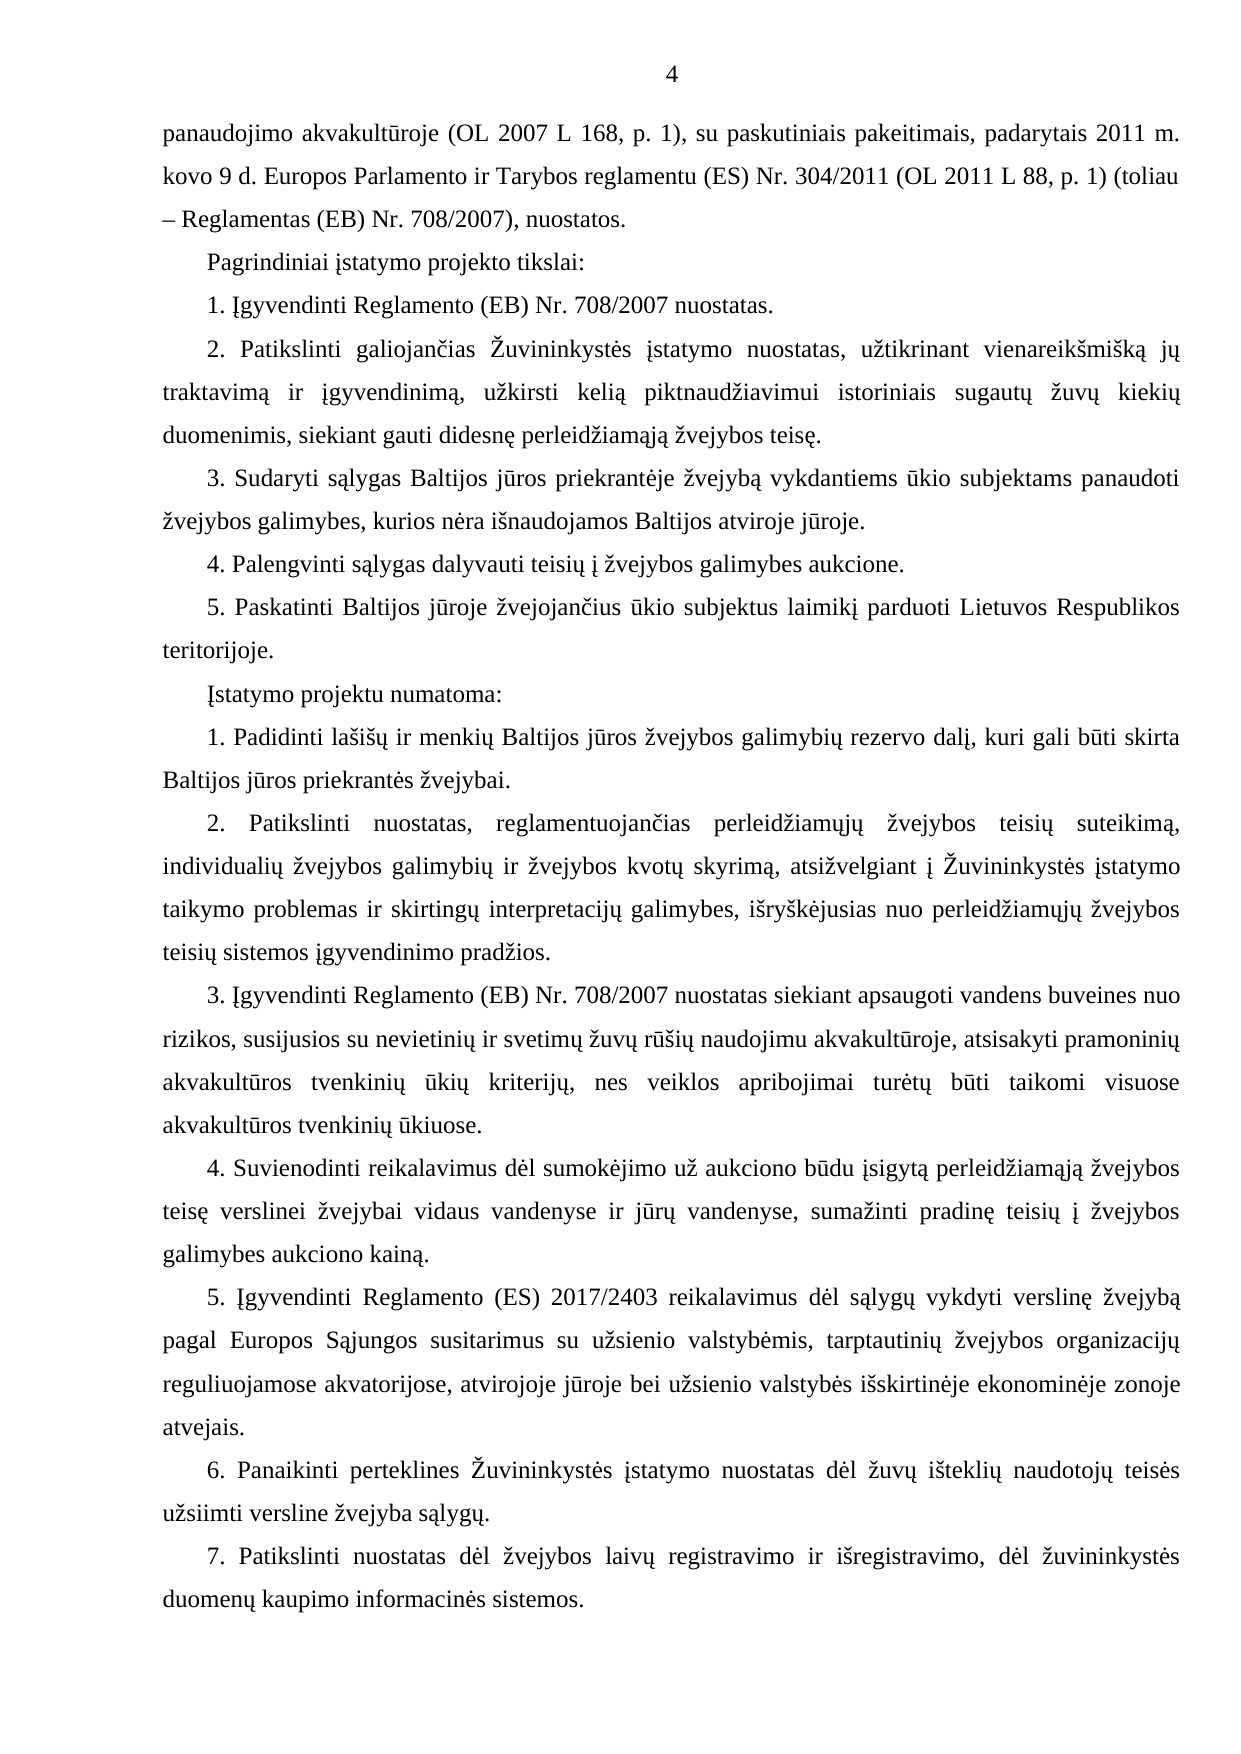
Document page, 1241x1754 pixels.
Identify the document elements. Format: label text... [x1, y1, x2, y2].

text 2. Patikslinti galiojančias Žuvininkystės įstatymo nuostatas, užtikrinant vienareikšmišką jų traktavimą ir įgyvendinimą, užkirsti kelią piktnaudžiavimui istoriniais sugautų žuvų kiekių duomenimis, siekiant gauti didesnę perleidžiamąją žvejybos teisę. [162, 334, 1181, 449]
text 4. Suvienodinti reikalavimus dėl sumokėjimo už aukciono būdu įsigytą perleidžiamąją žvejybos teisę verslinei žvejybai vidaus vandenyse ir jūrų vandenyse, sumažinti pradinę teisių į žvejybos galimybes aukciono kainą. [162, 1153, 1181, 1268]
text 7. Patikslinti nuostatas dėl žvejybos laivų registravimo ir išregistravimo, dėl žuvininkystės duomenų kaupimo informacinės sistemos. [162, 1541, 1181, 1613]
text 3. Įgyvendinti Reglamento (EB) Nr. 708/2007 nuostatas siekiant apsaugoti vandens buveines nuo rizikos, susijusios su nevietinių ir svetimų žuvų rūšių naudojimu akvakultūroje, atsisakyti pramoninių akvakultūros tvenkinių ūkių kriterijų, nes veiklos apribojimai turėtų būti taikomi visuose akvakultūros tvenkinių ūkiuose. [162, 981, 1181, 1139]
text Įstatymo projektu numatoma: [162, 679, 1181, 707]
text 1. Įgyvendinti Reglamento (EB) Nr. 708/2007 nuostatas. [162, 291, 1181, 319]
text 4. Palengvinti sąlygas dalyvauti teisių į žvejybos galimybes aukcione. [162, 549, 1181, 578]
text panaudojimo akvakultūroje (OL 2007 L 168, p. 1), su paskutiniais pakeitimais, padarytais 2011 m. kovo 9 d. Europos Parlamento ir Tarybos reglamentu (ES) Nr. 304/2011 (OL 2011 L 88, p. 1) (toliau – Reglamentas (EB) Nr. 708/2007), nuostatos. [162, 118, 1181, 233]
text 3. Sudaryti sąlygas Baltijos jūros priekrantėje žvejybą vykdantiems ūkio subjektams panaudoti žvejybos galimybes, kurios nėra išnaudojamos Baltijos atviroje jūroje. [162, 463, 1181, 535]
text 1. Padidinti lašišų ir menkių Baltijos jūros žvejybos galimybių rezervo dalį, kuri gali būti skirta Baltijos jūros priekrantės žvejybai. [162, 722, 1181, 794]
text Pagrindiniai įstatymo projekto tikslai: [162, 247, 1181, 276]
text 6. Panaikinti perteklines Žuvininkystės įstatymo nuostatas dėl žuvų išteklių naudotojų teisės užsiimti versline žvejyba sąlygų. [162, 1455, 1181, 1527]
text 2. Patikslinti nuostatas, reglamentuojančias perleidžiamųjų žvejybos teisių suteikimą, individualių žvejybos galimybių ir žvejybos kvotų skyrimą, atsižvelgiant į Žuvininkystės įstatymo taikymo problemas ir skirtingų interpretacijų galimybes, išryškėjusias nuo perleidžiamųjų žvejybos teisių sistemos įgyvendinimo pradžios. [162, 808, 1181, 966]
text 5. Įgyvendinti Reglamento (ES) 2017/2403 reikalavimus dėl sąlygų vykdyti verslinę žvejybą pagal Europos Sąjungos susitarimus su užsienio valstybėmis, tarptautinių žvejybos organizacijų reguliuojamose akvatorijose, atvirojoje jūroje bei užsienio valstybės išskirtinėje ekonominėje zonoje atvejais. [162, 1282, 1181, 1441]
text 5. Paskatinti Baltijos jūroje žvejojančius ūkio subjektus laimikį parduoti Lietuvos Respublikos teritorijoje. [162, 592, 1181, 664]
